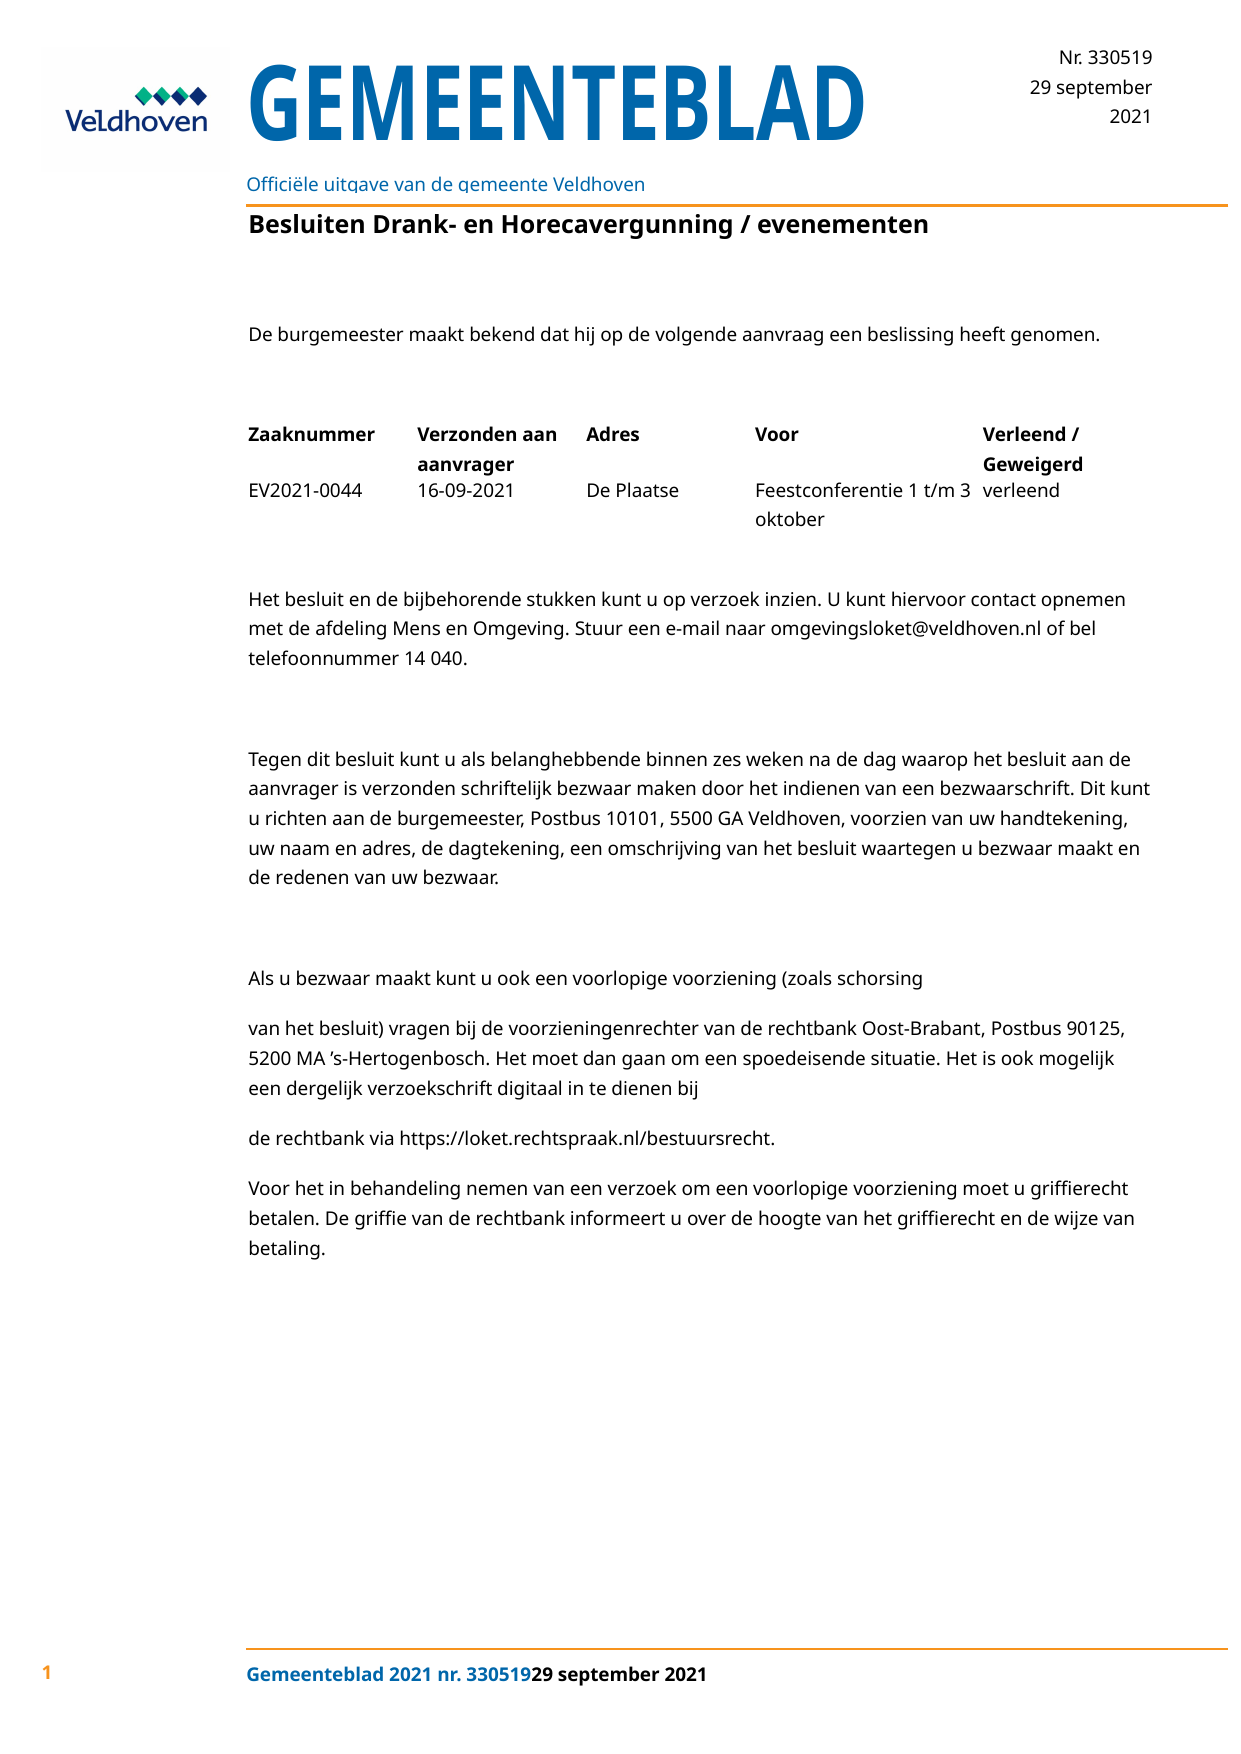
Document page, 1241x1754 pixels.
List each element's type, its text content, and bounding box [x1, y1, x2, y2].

table_header Zaaknummer [248, 422, 417, 477]
table_cell verleend [983, 477, 1152, 532]
table_cell De Plaatse [586, 477, 755, 532]
table_header Adres [586, 422, 755, 477]
picture [41, 47, 231, 172]
text van het besluit) vragen bij de voorzieningenrechter van de rechtbank Oost-Brabant, Postbus 90125, 5200 MA ’s-Hertogenbosch. Het moet dan gaan om een spoedeisende situatie. Het is ook mogelijk een dergelijk verzoekschrift digitaal in te dienen bij [248, 1016, 1152, 1100]
text Tegen dit besluit kunt u als belanghebbende binnen zes weken na de dag waarop het besluit aan de aanvrager is verzonden schriftelijk bezwaar maken door het indienen van een bezwaarschrift. Dit kunt u richten aan de burgemeester, Postbus 10101, 5500 GA Veldhoven, voorzien van uw handtekening, uw naam en adres, de dagtekening, een omschrijving van het besluit waartegen u bezwaar maakt en de redenen van uw bezwaar. [248, 746, 1152, 890]
text Voor het in behandeling nemen van een verzoek om een voorlopige voorziening moet u griffierecht betalen. De griffie van de rechtbank informeert u over de hoogte van het griffierecht en de wijze van betaling. [248, 1176, 1152, 1260]
table_cell Feestconferentie 1 t/m 3 oktober [755, 477, 983, 532]
text Als u bezwaar maakt kunt u ook een voorlopige voorziening (zoals schorsing [248, 965, 1152, 991]
table_header Verleend / Geweigerd [983, 422, 1152, 477]
table_cell EV2021-0044 [248, 477, 417, 532]
table_header Voor [755, 422, 983, 477]
table_header Verzonden aan aanvrager [417, 422, 586, 477]
text De burgemeester maakt bekend dat hij op de volgende aanvraag een beslissing heeft genomen. [248, 321, 1152, 346]
text de rechtbank via https://loket.rechtspraak.nl/bestuursrecht. [248, 1125, 1152, 1151]
text Het besluit en de bijbehorende stukken kunt u op verzoek inzien. U kunt hiervoor contact opnemen met de afdeling Mens en Omgeving. Stuur een e-mail naar omgevingsloket@veldhoven.nl of bel telefoonnummer 14 040. [248, 586, 1152, 671]
text Besluiten Drank- en Horecavergunning / evenementen [248, 207, 1152, 241]
table_cell 16-09-2021 [417, 477, 586, 532]
